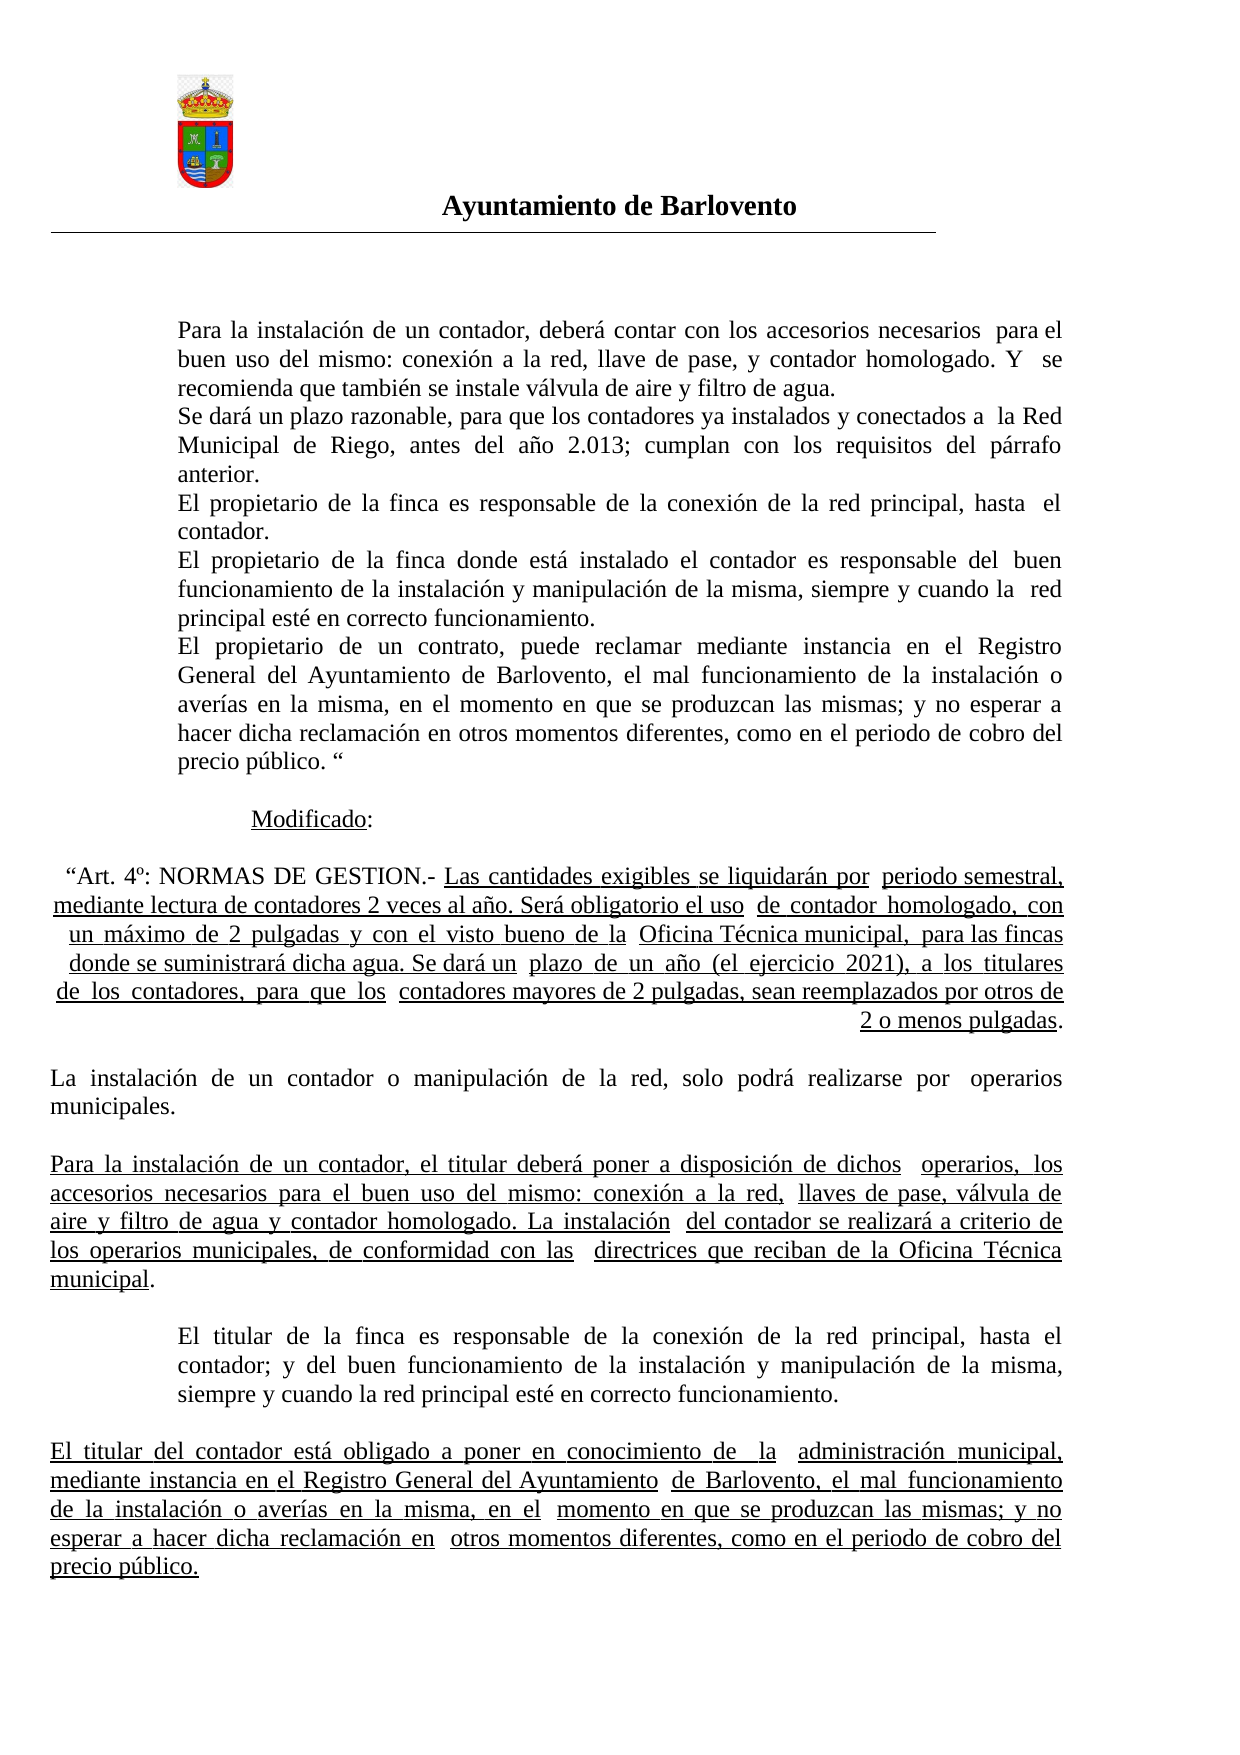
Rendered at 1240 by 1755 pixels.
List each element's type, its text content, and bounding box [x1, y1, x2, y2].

text “Art. 4º: NORMAS DE GESTION.- Las cantidades exigibles se liquidarán por periodo semestral, mediante lectura de contadores 2 veces al año. Será obligatorio el uso de contador homologado, con un máximo de 2 pulgadas y con el visto bueno de la Oficina Técnica municipal, para las fincas donde se suministrará dicha agua. Se dará un plazo de un año (el ejercicio 2021), a los titulares de los contadores, para que los contadores mayores de 2 pulgadas, sean reemplazados por otros de 2 o menos pulgadas. [50, 861, 1063, 1034]
text Se dará un plazo razonable, para que los contadores ya instalados y conectados a la Red Municipal de Riego, antes del año 2.013; cumplan con los requisitos del párrafo anterior. [177, 401, 1062, 488]
text Para la instalación de un contador, el titular deberá poner a disposición de dichos operarios, los accesorios necesarios para el buen uso del mismo: conexión a la red, llaves de pase, válvula de aire y filtro de agua y contador homologado. La instalación del contador se realizará a criterio de los operarios municipales, de conformidad con las directrices que reciban de la Oficina Técnica municipal. [50, 1149, 1063, 1293]
text El titular del contador está obligado a poner en conocimiento de la administración municipal, mediante instancia en el Registro General del Ayuntamiento de Barlovento, el mal funcionamiento de la instalación o averías en la misma, en el momento en que se produzcan las mismas; y no esperar a hacer dicha reclamación en otros momentos diferentes, como en el periodo de cobro del precio público. [50, 1436, 1063, 1580]
text El titular de la finca es responsable de la conexión de la red principal, hasta el contador; y del buen funcionamiento de la instalación y manipulación de la misma, siempre y cuando la red principal esté en correcto funcionamiento. [177, 1321, 1063, 1408]
text La instalación de un contador o manipulación de la red, solo podrá realizarse por operarios municipales. [50, 1063, 1062, 1120]
text Para la instalación de un contador, deberá contar con los accesorios necesarios para el buen uso del mismo: conexión a la red, llave de pase, y contador homologado. Y se recomienda que también se instale válvula de aire y filtro de agua. [177, 315, 1062, 401]
text El propietario de un contrato, puede reclamar mediante instancia en el Registro General del Ayuntamiento de Barlovento, el mal funcionamiento de la instalación o averías en la misma, en el momento en que se produzcan las mismas; y no esperar a hacer dicha reclamación en otros momentos diferentes, como en el periodo de cobro del precio público. “ [177, 631, 1062, 775]
text Modificado: [251, 804, 1239, 833]
text El propietario de la finca donde está instalado el contador es responsable del buen funcionamiento de la instalación y manipulación de la misma, siempre y cuando la red principal esté en correcto funcionamiento. [177, 545, 1063, 631]
text El propietario de la finca es responsable de la conexión de la red principal, hasta el contador. [177, 488, 1062, 545]
